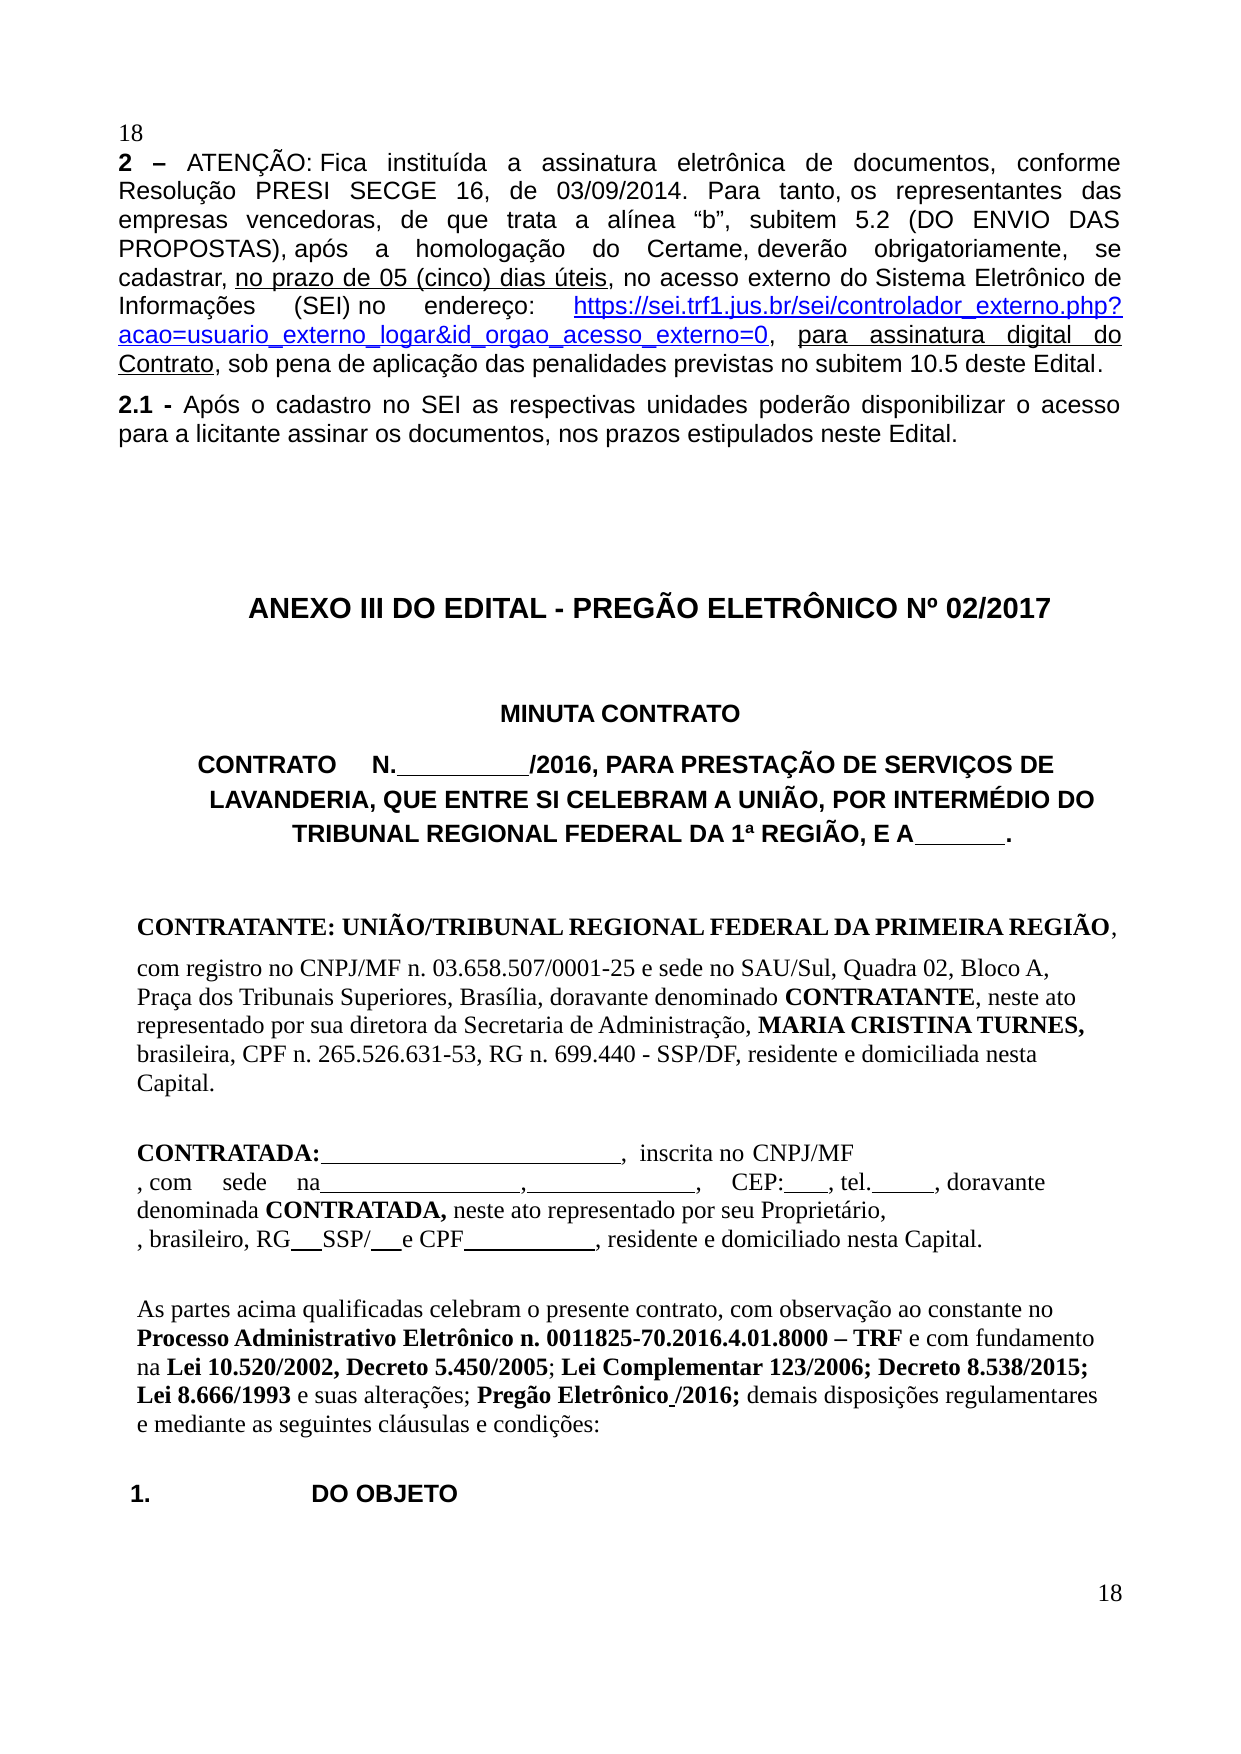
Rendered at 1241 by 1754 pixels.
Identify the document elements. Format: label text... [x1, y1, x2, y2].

text com registro no CNPJ/MF n. 03.658.507/0001-25 e sede no SAU/Sul, Quadra 02, Bloco A, Praça dos Tribunais Superiores, Brasília, doravante denominado CONTRATANTE, neste ato representado por sua diretora da Secretaria de Administração, MARIA CRISTINA TURNES, brasileira, CPF n. 265.526.631-53, RG n. 699.440 - SSP/DF, residente e domiciliada nesta Capital. [137, 953, 1109, 1097]
text 2 – ATENÇÃO: Fica instituída a assinatura eletrônica de documentos, conforme Resolução PRESI SECGE 16, de 03/09/2014. Para tanto, os representantes das empresas vencedoras, de que trata a alínea “b”, subitem 5.2 (DO ENVIO DAS PROPOSTAS), após a homologação do Certame, deverão obrigatoriamente, se cadastrar, no prazo de 05 (cinco) dias úteis, no acesso externo do Sistema Eletrônico de Informações (SEI) no endereço: https://sei.trf1.jus.br/sei/controlador_externo.php?acao=usuario_externo_logar&id_orgao_acesso_externo=0, para assinatura digital do Contrato, sob pena de aplicação das penalidades previstas no subitem 10.5 deste Edital. [118, 148, 1122, 378]
text CONTRATADA: , inscrita no CNPJ/MF , com sede na , , CEP: , tel. , doravante denominada CONTRATADA, neste ato representado por seu Proprietário, , brasileiro, RG SSP/ e CPF , residente e domiciliado nesta Capital. [137, 1138, 1109, 1253]
text CONTRATANTE: UNIÃO/TRIBUNAL REGIONAL FEDERAL DA PRIMEIRA REGIÃO, [137, 912, 1122, 940]
text As partes acima qualificadas celebram o presente contrato, com observação ao constante no Processo Administrativo Eletrônico n. 0011825-70.2016.4.01.8000 – TRF e com fundamento na Lei 10.520/2002, Decreto 5.450/2005; Lei Complementar 123/2006; Decreto 8.538/2015; Lei 8.666/1993 e suas alterações; Pregão Eletrônico /2016; demais disposições regulamentares e mediante as seguintes cláusulas e condições: [137, 1294, 1109, 1438]
subtitle CONTRATO N. /2016, PARA PRESTAÇÃO DE SERVIÇOS DE LAVANDERIA, QUE ENTRE SI CELEBRAM A UNIÃO, POR INTERMÉDIO DO TRIBUNAL REGIONAL FEDERAL DA 1ª REGIÃO, E A . [130, 750, 1122, 848]
text ANEXO III DO EDITAL - PREGÃO ELETRÔNICO Nº 02/2017 [118, 591, 1181, 625]
subtitle 1. DO OBJETO [130, 1479, 1122, 1508]
text MINUTA CONTRATO [118, 699, 1122, 728]
text 2.1 - Após o cadastro no SEI as respectivas unidades poderão disponibilizar o acesso para a licitante assinar os documentos, nos prazos estipulados neste Edital. [118, 390, 1122, 448]
